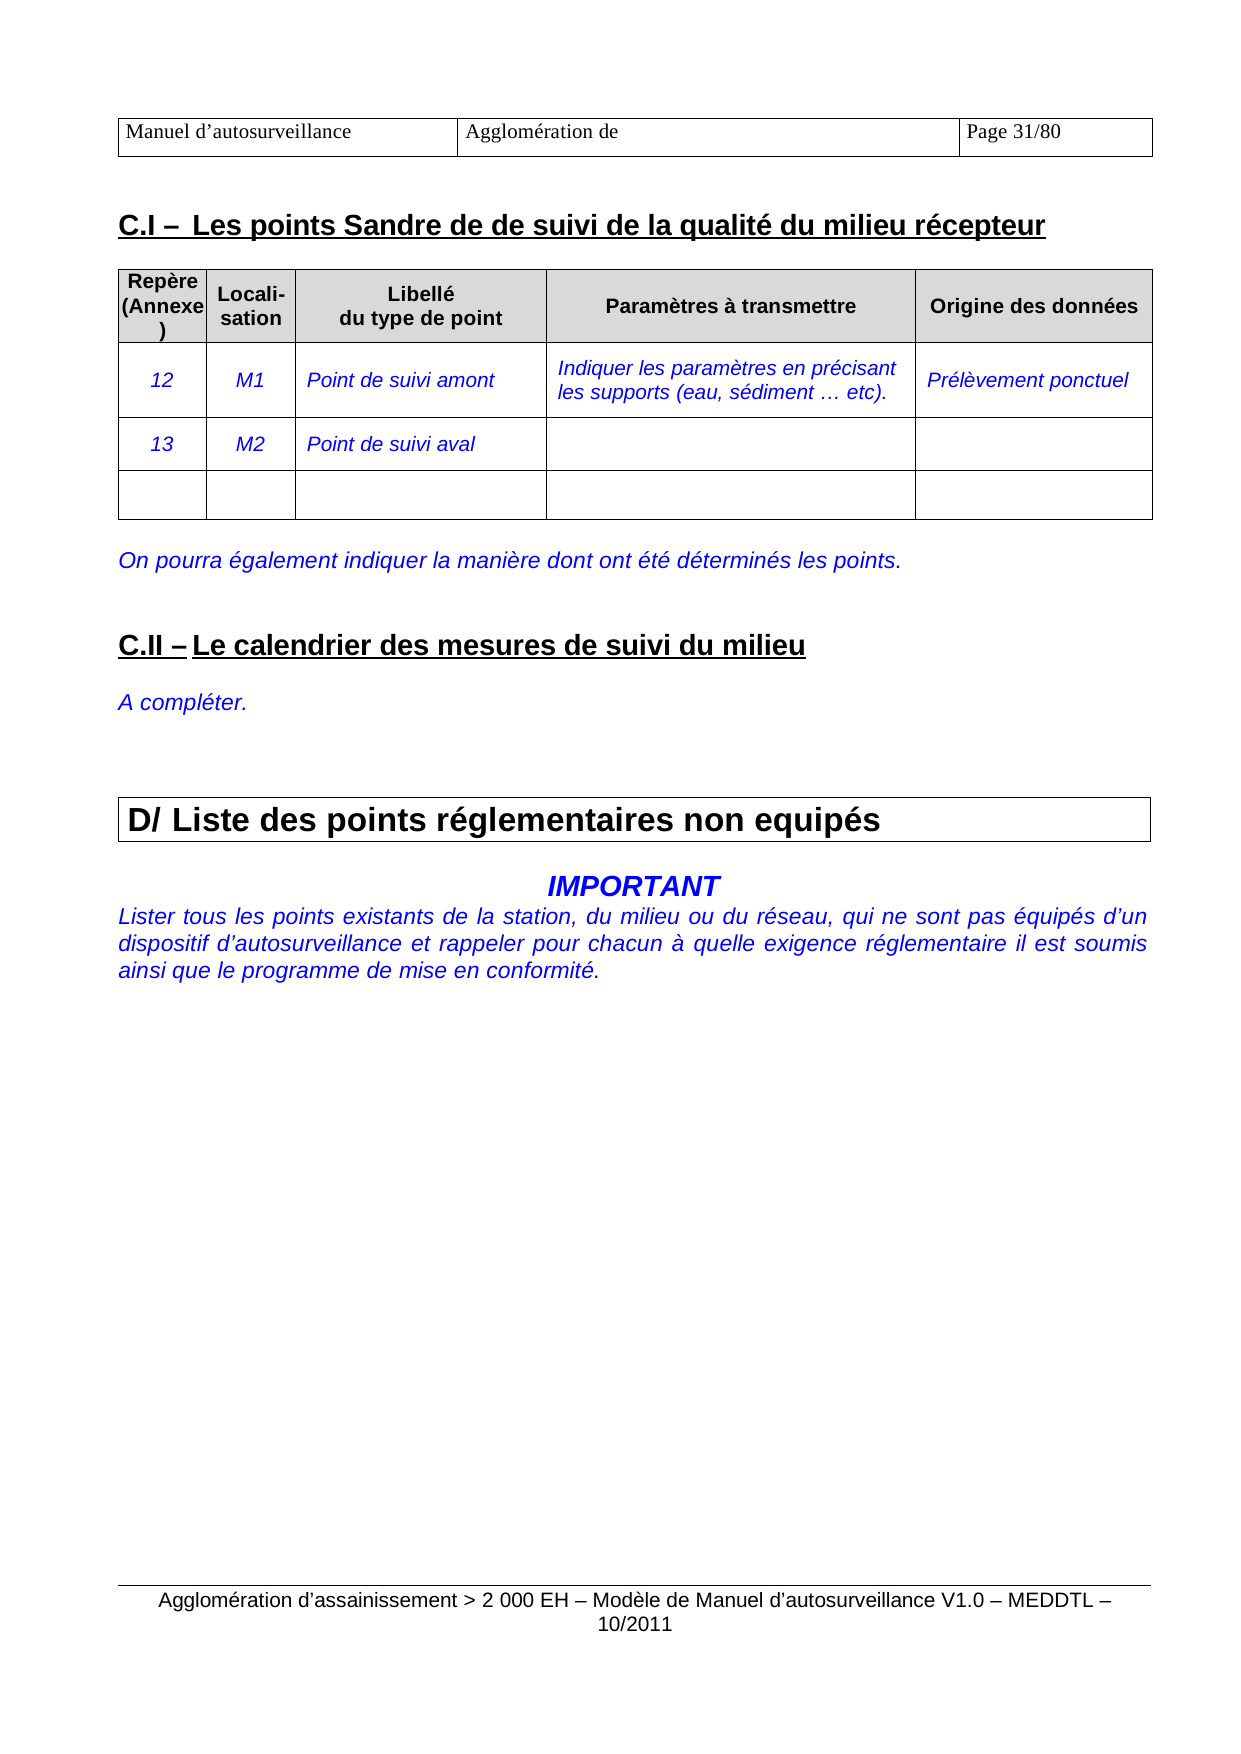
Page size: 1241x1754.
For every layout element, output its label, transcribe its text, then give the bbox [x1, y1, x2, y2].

text A compléter. [118, 689, 1151, 716]
table_cell [119, 471, 206, 519]
table_header Paramètres à transmettre [547, 270, 915, 342]
text C.II – Le calendrier des mesures de suivi du milieu [118, 628, 1151, 662]
text Lister tous les points existants de la station, du milieu ou du réseau, qui ne sont pas équipés d’un dispositif d’autosurveillance et rappeler pour chacun à quelle exigence réglementaire il est soumis ainsi que le programme de mise en conformité. [118, 902, 1151, 984]
table_header Libellé du type de point [296, 270, 546, 342]
table_cell M1 [207, 343, 295, 417]
text C.I – Les points Sandre de de suivi de la qualité du milieu récepteur [118, 208, 1151, 241]
table_cell 12 [119, 343, 206, 417]
table_cell Point de suivi amont [296, 343, 546, 417]
table_cell [916, 418, 1152, 470]
table_cell [547, 418, 915, 470]
table_cell [296, 471, 546, 519]
table_cell Point de suivi aval [296, 418, 546, 470]
text D/ Liste des points réglementaires non equipés [119, 798, 1150, 841]
text IMPORTANT [118, 869, 1151, 902]
table_cell M2 [207, 418, 295, 470]
table_cell [207, 471, 295, 519]
table_header Repère (Annexe) [119, 270, 206, 342]
table_cell Prélèvement ponctuel [916, 343, 1152, 417]
table_header Locali- sation [207, 270, 295, 342]
table_cell [916, 471, 1152, 519]
table_header Origine des données [916, 270, 1152, 342]
table_cell [547, 471, 915, 519]
table_cell 13 [119, 418, 206, 470]
table_cell Indiquer les paramètres en précisant les supports (eau, sédiment … etc). [547, 343, 915, 417]
text On pourra également indiquer la manière dont ont été déterminés les points. [118, 547, 1151, 574]
